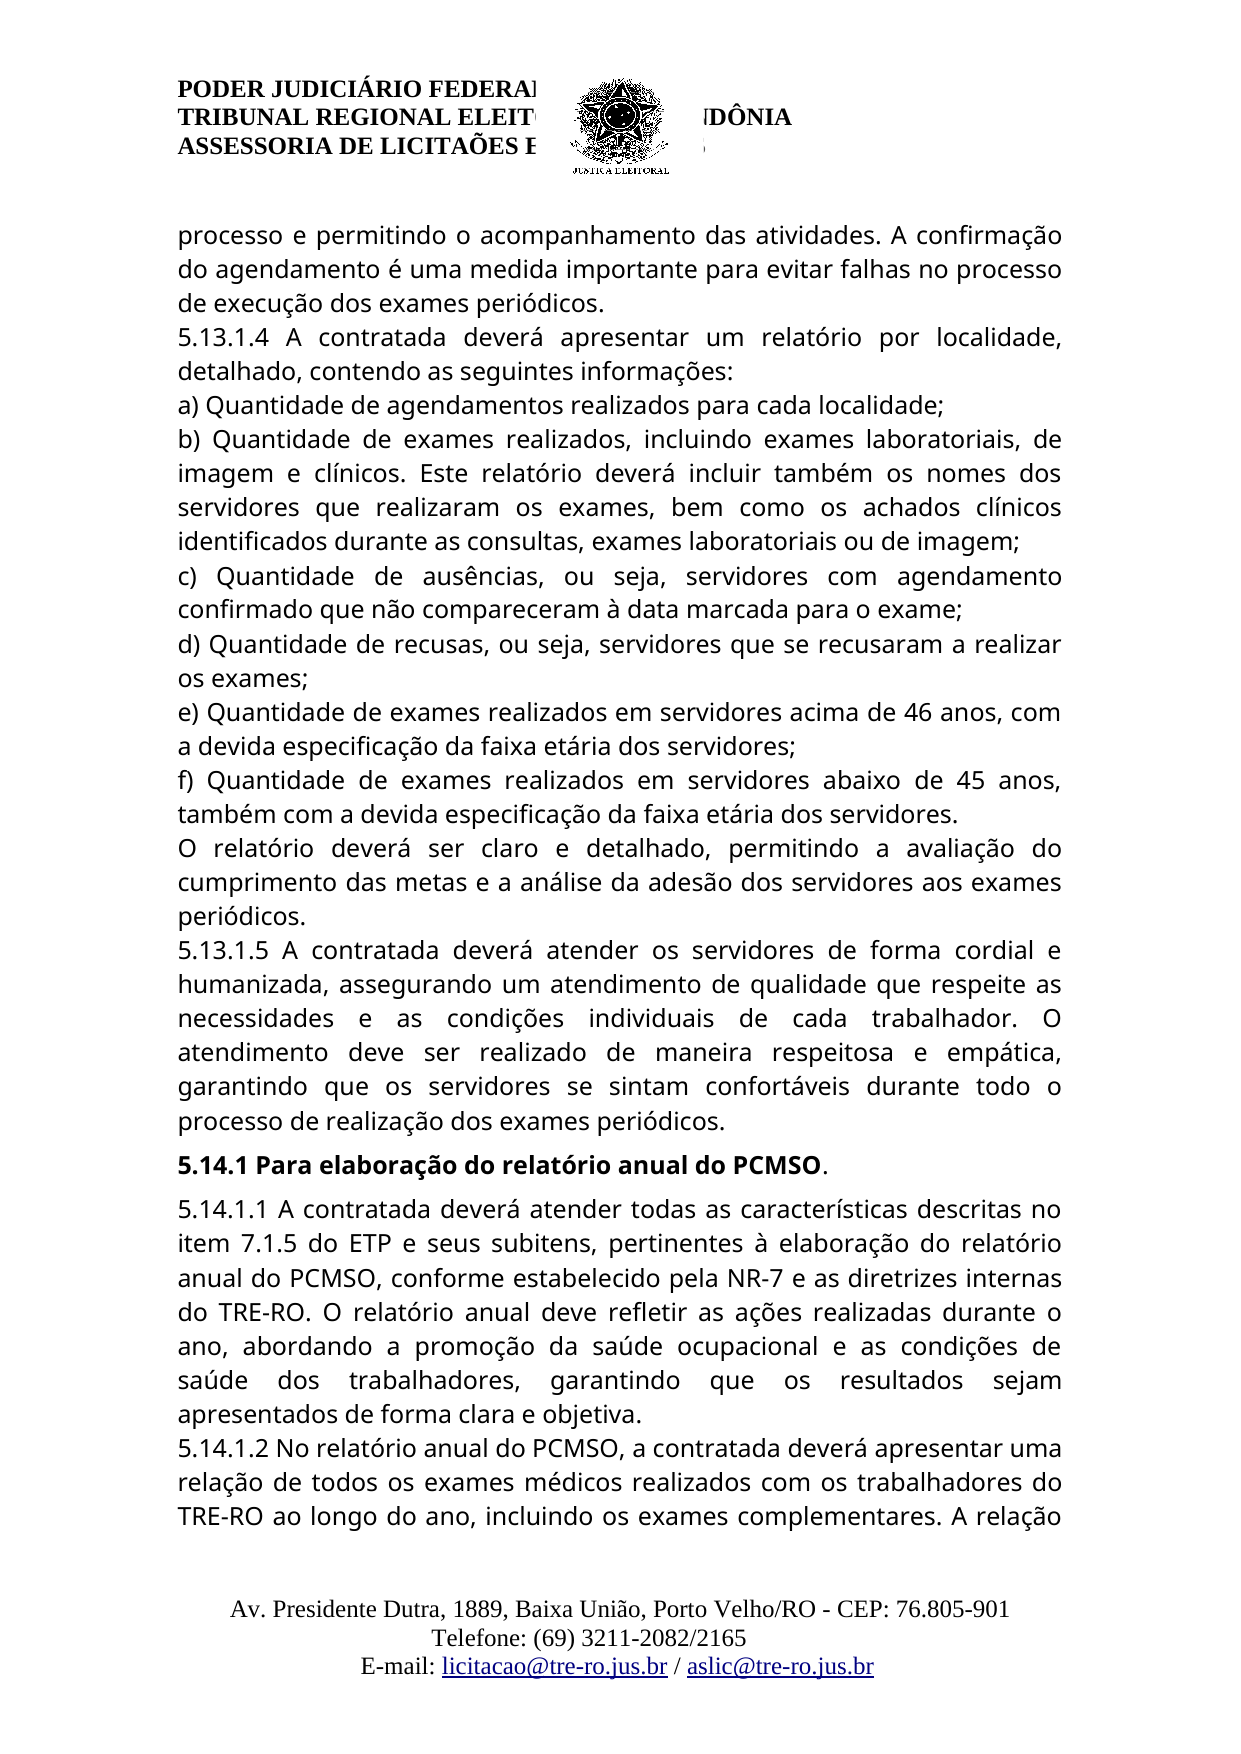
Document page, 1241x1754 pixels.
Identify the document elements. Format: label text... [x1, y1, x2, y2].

text a) Quantidade de agendamentos realizados para cada localidade; [177, 388, 1063, 422]
text O relatório deverá ser claro e detalhado, permitindo a avaliação do cumprimento das metas e a análise da adesão dos servidores aos exames periódicos. [177, 831, 1063, 933]
text 5.14.1.2 No relatório anual do PCMSO, a contratada deverá apresentar uma relação de todos os exames médicos realizados com os trabalhadores do TRE-RO ao longo do ano, incluindo os exames complementares. A relação [177, 1431, 1063, 1533]
text 5.14.1 Para elaboração do relatório anual do PCMSO. [177, 1148, 1063, 1182]
text f) Quantidade de exames realizados em servidores abaixo de 45 anos, também com a devida especificação da faixa etária dos servidores. [177, 762, 1063, 831]
text b) Quantidade de exames realizados, incluindo exames laboratoriais, de imagem e clínicos. Este relatório deverá incluir também os nomes dos servidores que realizaram os exames, bem como os achados clínicos identificados durante as consultas, exames laboratoriais ou de imagem; [177, 422, 1063, 558]
text 5.14.1.1 A contratada deverá atender todas as características descritas no item 7.1.5 do ETP e seus subitens, pertinentes à elaboração do relatório anual do PCMSO, conforme estabelecido pela NR-7 e as diretrizes internas do TRE-RO. O relatório anual deve refletir as ações realizadas durante o ano, abordando a promoção da saúde ocupacional e as condições de saúde dos trabalhadores, garantindo que os resultados sejam apresentados de forma clara e objetiva. [177, 1192, 1063, 1431]
text d) Quantidade de recusas, ou seja, servidores que se recusaram a realizar os exames; [177, 626, 1063, 694]
text e) Quantidade de exames realizados em servidores acima de 46 anos, com a devida especificação da faixa etária dos servidores; [177, 694, 1063, 762]
text c) Quantidade de ausências, ou seja, servidores com agendamento confirmado que não compareceram à data marcada para o exame; [177, 558, 1063, 626]
text 5.13.1.5 A contratada deverá atender os servidores de forma cordial e humanizada, assegurando um atendimento de qualidade que respeite as necessidades e as condições individuais de cada trabalhador. O atendimento deve ser realizado de maneira respeitosa e empática, garantindo que os servidores se sintam confortáveis durante todo o processo de realização dos exames periódicos. [177, 933, 1063, 1137]
text 5.13.1.4 A contratada deverá apresentar um relatório por localidade, detalhado, contendo as seguintes informações: [177, 320, 1063, 388]
text processo e permitindo o acompanhamento das atividades. A confirmação do agendamento é uma medida importante para evitar falhas no processo de execução dos exames periódicos. [177, 217, 1063, 320]
